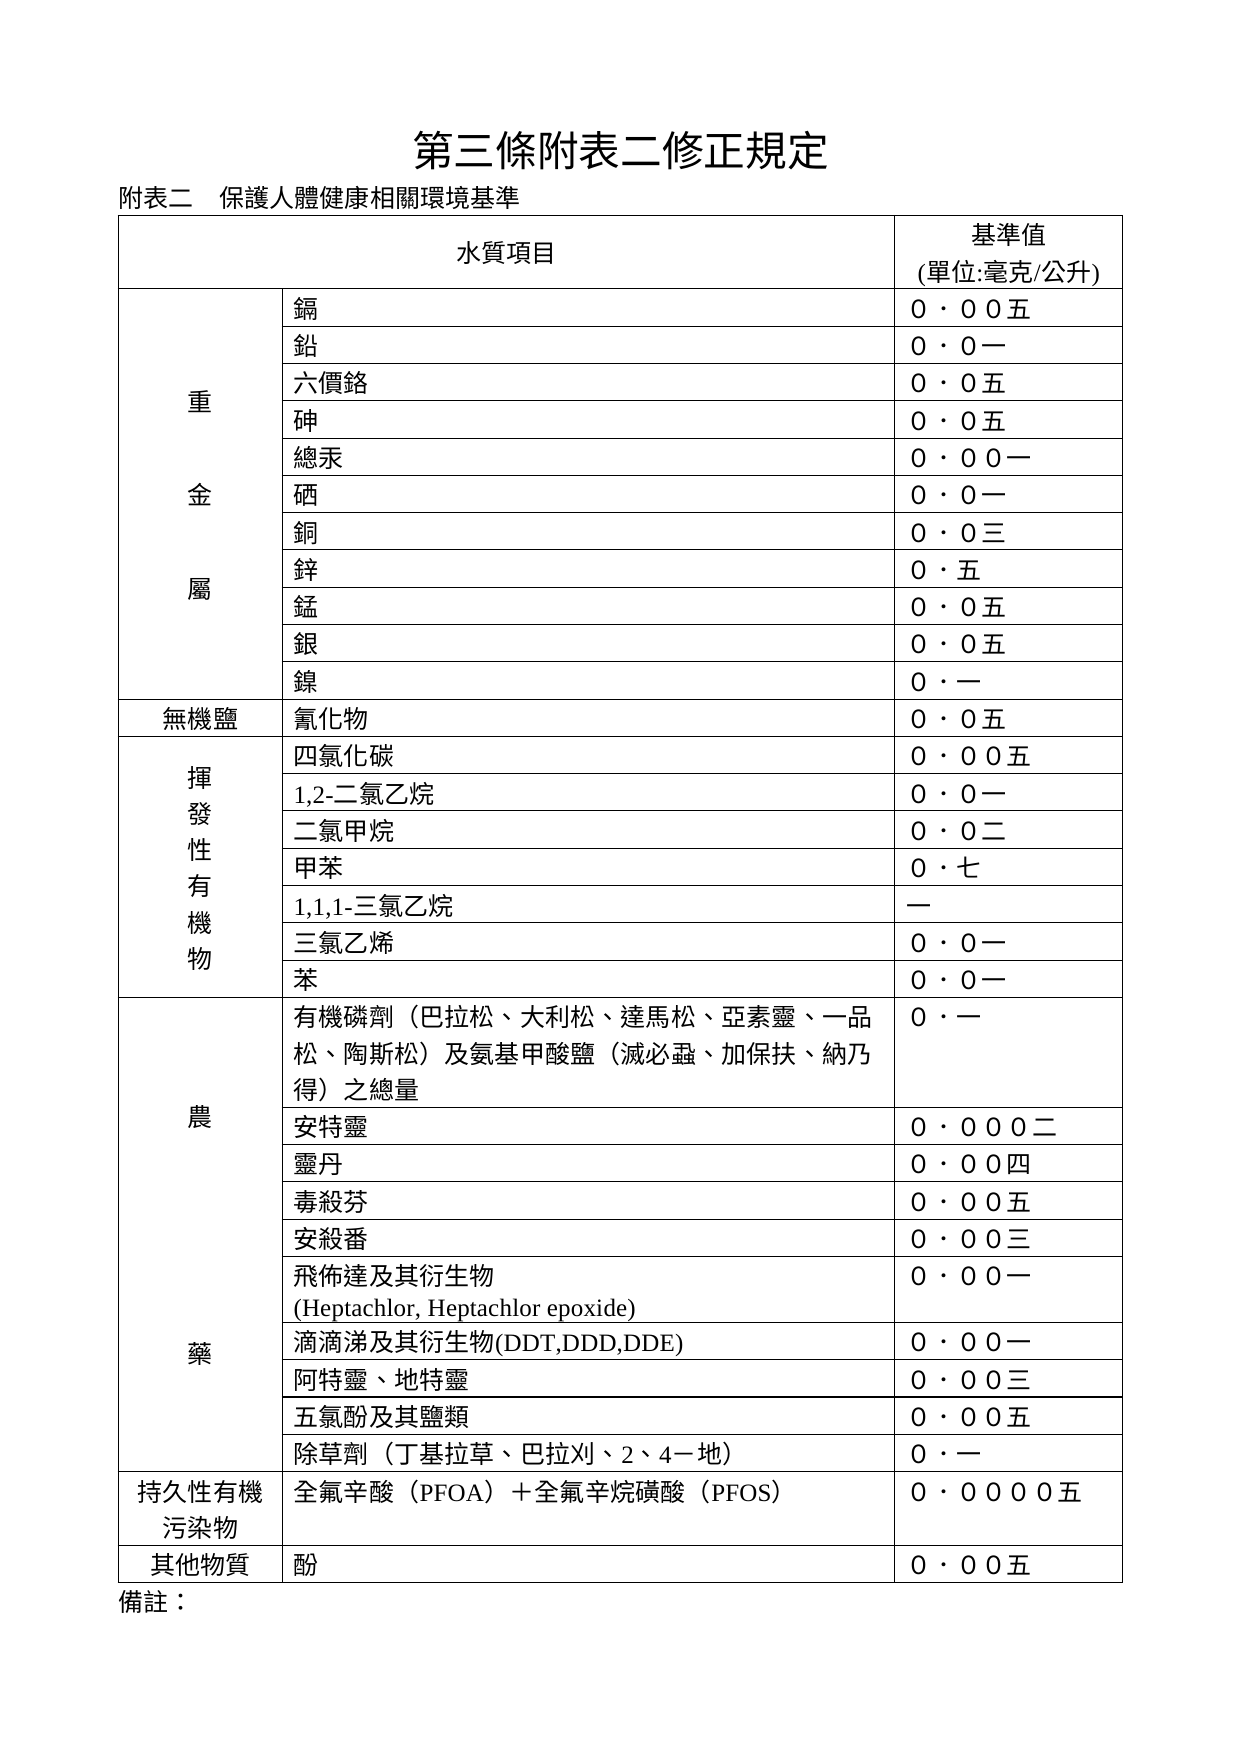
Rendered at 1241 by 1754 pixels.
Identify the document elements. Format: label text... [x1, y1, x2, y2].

table_cell ０．００一 [895, 439, 1122, 475]
table_cell 持久性有機污染物 [119, 1472, 282, 1544]
table_cell 農 藥 [119, 998, 282, 1471]
table_cell 銅 [283, 513, 894, 549]
table_cell ０．００三 [895, 1220, 1122, 1256]
table_cell ０．０二 [895, 811, 1122, 848]
table_cell ０．０一 [895, 923, 1122, 959]
table_cell 砷 [283, 401, 894, 437]
table_cell 錳 [283, 588, 894, 624]
table_cell ０．００五 [895, 737, 1122, 773]
table_cell ０．００四 [895, 1145, 1122, 1181]
table_header 水質項目 [119, 216, 894, 288]
table_cell ０．０一 [895, 961, 1122, 997]
table_cell ０．００一 [895, 1257, 1122, 1322]
table_cell 揮 發 性 有 機 物 [119, 737, 282, 997]
table_cell 毒殺芬 [283, 1182, 894, 1218]
table_cell 1,2-二氯乙烷 [283, 774, 894, 810]
table_cell ０．七 [895, 849, 1122, 885]
table_cell 鋅 [283, 550, 894, 587]
table_cell 除草劑（丁基拉草、巴拉刈、2、4－地） [283, 1435, 894, 1471]
table_cell ０．０三 [895, 513, 1122, 549]
table_cell ０．０五 [895, 588, 1122, 624]
table_cell ０．００三 [895, 1360, 1122, 1396]
table_cell ０．一 [895, 998, 1122, 1107]
table_cell ０．００五 [895, 1398, 1122, 1434]
table_cell 一 [895, 886, 1122, 922]
table_cell 阿特靈、地特靈 [283, 1360, 894, 1396]
table_cell ０．一 [895, 1435, 1122, 1471]
table_cell ０．０００二 [895, 1108, 1122, 1144]
table_cell 滴滴涕及其衍生物(DDT,DDD,DDE) [283, 1323, 894, 1359]
table_cell ０．０一 [895, 476, 1122, 512]
table_cell ０．０一 [895, 774, 1122, 810]
table_cell 硒 [283, 476, 894, 512]
table_cell 甲苯 [283, 849, 894, 885]
table_cell 鉛 [283, 327, 894, 363]
table_cell ０．一 [895, 662, 1122, 698]
table_cell ０．０五 [895, 625, 1122, 661]
table_cell 氰化物 [283, 700, 894, 736]
table_cell 有機磷劑（巴拉松、大利松、達馬松、亞素靈、一品松、陶斯松）及氨基甲酸鹽（滅必蝨、加保扶、納乃得）之總量 [283, 998, 894, 1107]
table_cell 安殺番 [283, 1220, 894, 1256]
table_cell 其他物質 [119, 1546, 282, 1582]
table_cell ０．０五 [895, 401, 1122, 437]
table_cell ０．００五 [895, 289, 1122, 326]
table_cell ０．００００五 [895, 1472, 1122, 1544]
table_cell ０．０一 [895, 327, 1122, 363]
table_cell ０．０五 [895, 700, 1122, 736]
text 附表二 保護人體健康相關環境基準 [118, 178, 1122, 215]
table_cell 六價鉻 [283, 364, 894, 400]
table_cell 鎘 [283, 289, 894, 326]
table_cell 重 金 屬 [119, 289, 282, 698]
table_cell 五氯酚及其鹽類 [283, 1398, 894, 1434]
table_cell 安特靈 [283, 1108, 894, 1144]
table_cell 三氯乙烯 [283, 923, 894, 959]
table_cell 靈丹 [283, 1145, 894, 1181]
table_cell 總汞 [283, 439, 894, 475]
table_cell 無機鹽 [119, 700, 282, 736]
table_cell 1,1,1-三氯乙烷 [283, 886, 894, 922]
table_cell ０．五 [895, 550, 1122, 587]
table_cell ０．０五 [895, 364, 1122, 400]
table_cell 二氯甲烷 [283, 811, 894, 848]
table_cell 四氯化碳 [283, 737, 894, 773]
table_cell 苯 [283, 961, 894, 997]
table_cell ０．００一 [895, 1323, 1122, 1359]
table_cell ０．００五 [895, 1546, 1122, 1582]
table_cell 酚 [283, 1546, 894, 1582]
text 備註： [118, 1583, 1122, 1619]
table_cell 銀 [283, 625, 894, 661]
text 第三條附表二修正規定 [118, 118, 1122, 178]
table_cell ０．００五 [895, 1182, 1122, 1218]
table_cell 飛佈達及其衍生物 (Heptachlor, Heptachlor epoxide) [283, 1257, 894, 1322]
table_cell 鎳 [283, 662, 894, 698]
table_header 基準值 (單位:毫克/公升) [895, 216, 1122, 288]
table_cell 全氟辛酸（PFOA）＋全氟辛烷磺酸（PFOS） [283, 1472, 894, 1544]
